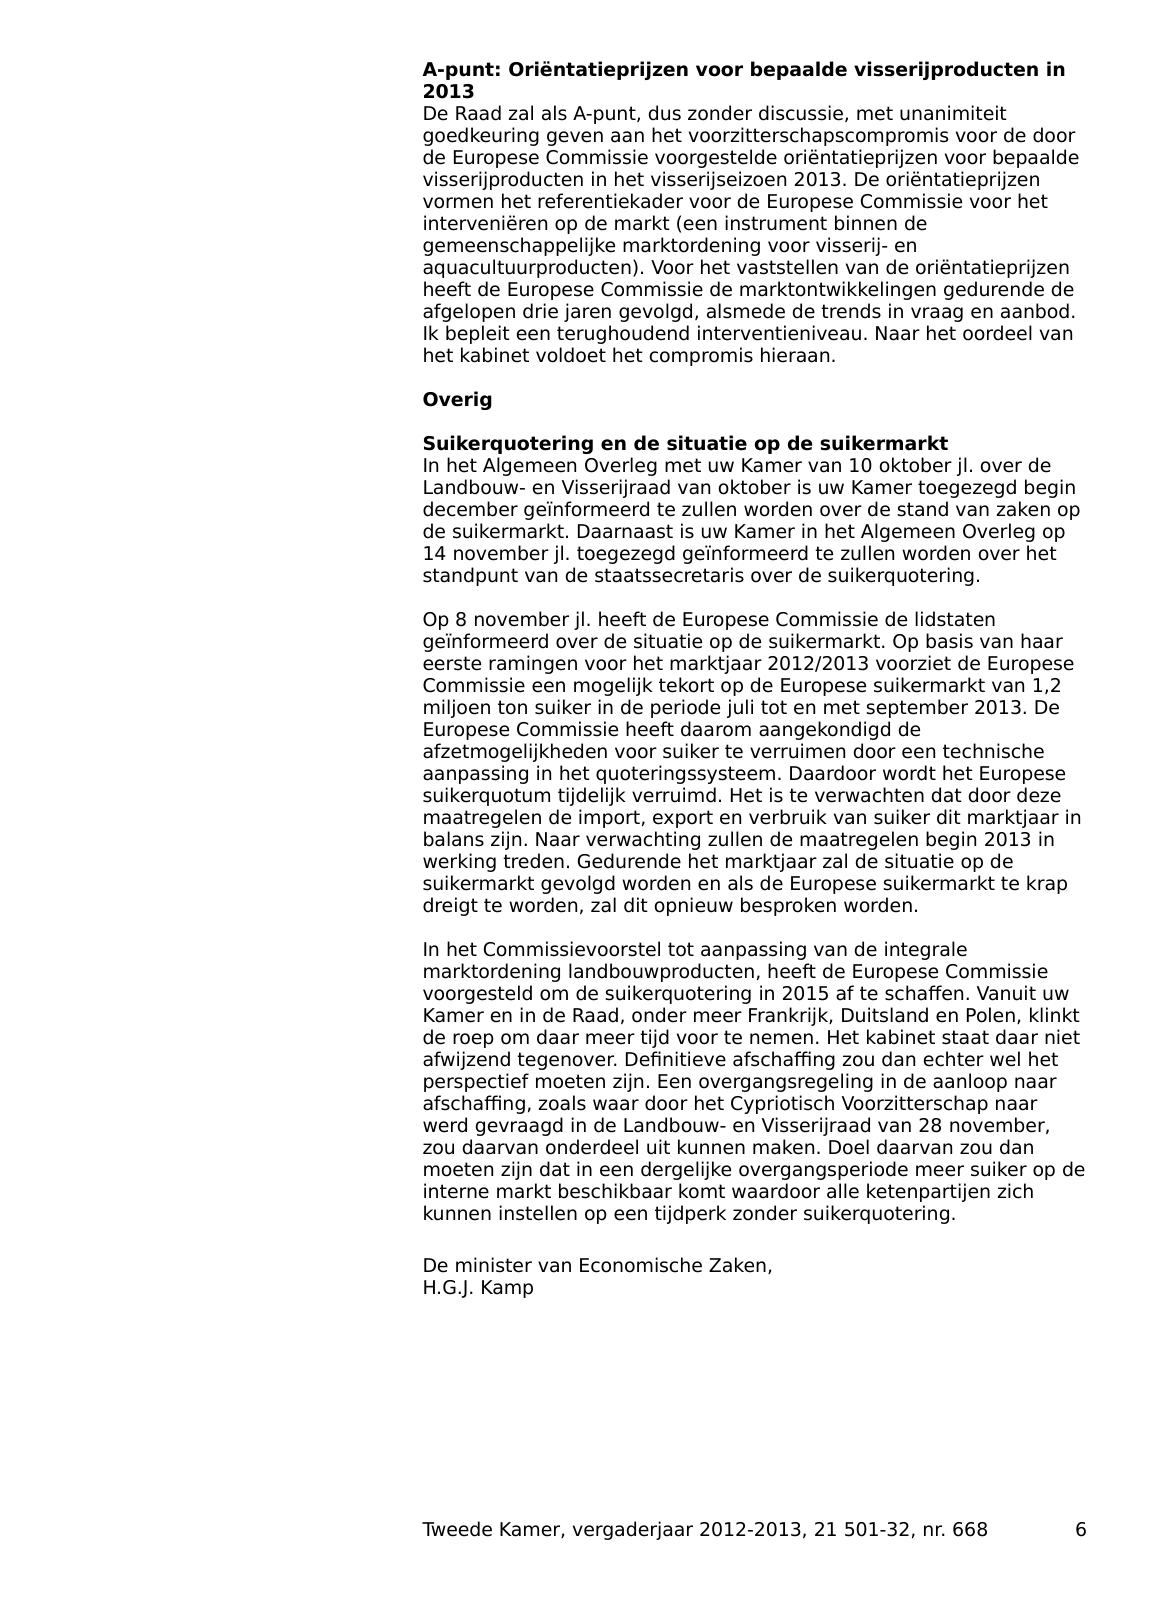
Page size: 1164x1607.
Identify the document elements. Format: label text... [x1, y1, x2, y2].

text In het Algemeen Overleg met uw Kamer van 10 oktober jl. over de Landbouw- en Visserijraad van oktober is uw Kamer toegezegd begin december geïnformeerd te zullen worden over de stand van zaken op de suikermarkt. Daarnaast is uw Kamer in het Algemeen Overleg op 14 november jl. toegezegd geïnformeerd te zullen worden over het standpunt van de staatssecretaris over de suikerquotering. [422, 455, 1087, 587]
text In het Commissievoorstel tot aanpassing van de integrale marktordening landbouwproducten, heeft de Europese Commissie voorgesteld om de suikerquotering in 2015 af te schaffen. Vanuit uw Kamer en in de Raad, onder meer Frankrijk, Duitsland en Polen, klinkt de roep om daar meer tijd voor te nemen. Het kabinet staat daar niet afwijzend tegenover. Definitieve afschaffing zou dan echter wel het perspectief moeten zijn. Een overgangsregeling in de aanloop naar afschaffing, zoals waar door het Cypriotisch Voorzitterschap naar werd gevraagd in de Landbouw- en Visserijraad van 28 november, zou daarvan onderdeel uit kunnen maken. Doel daarvan zou dan moeten zijn dat in een dergelijke overgangsperiode meer suiker op de interne markt beschikbaar komt waardoor alle ketenpartijen zich kunnen instellen op een tijdperk zonder suikerquotering. [422, 939, 1087, 1225]
text Op 8 november jl. heeft de Europese Commissie de lidstaten geïnformeerd over de situatie op de suikermarkt. Op basis van haar eerste ramingen voor het marktjaar 2012/2013 voorziet de Europese Commissie een mogelijk tekort op de Europese suikermarkt van 1,2 miljoen ton suiker in de periode juli tot en met september 2013. De Europese Commissie heeft daarom aangekondigd de afzetmogelijkheden voor suiker te verruimen door een technische aanpassing in het quoteringssysteem. Daardoor wordt het Europese suikerquotum tijdelijk verruimd. Het is te verwachten dat door deze maatregelen de import, export en verbruik van suiker dit marktjaar in balans zijn. Naar verwachting zullen de maatregelen begin 2013 in werking treden. Gedurende het marktjaar zal de situatie op de suikermarkt gevolgd worden en als de Europese suikermarkt te krap dreigt te worden, zal dit opnieuw besproken worden. [422, 609, 1087, 917]
text De minister van Economische Zaken, H.G.J. Kamp [422, 1255, 1087, 1299]
text De Raad zal als A-punt, dus zonder discussie, met unanimiteit goedkeuring geven aan het voorzitterschapscompromis voor de door de Europese Commissie voorgestelde oriëntatieprijzen voor bepaalde visserijproducten in het visserijseizoen 2013. De oriëntatieprijzen vormen het referentiekader voor de Europese Commissie voor het interveniëren op de markt (een instrument binnen de gemeenschappelijke marktordening voor visserij- en aquacultuurproducten). Voor het vaststellen van de oriëntatieprijzen heeft de Europese Commissie de marktontwikkelingen gedurende de afgelopen drie jaren gevolgd, alsmede de trends in vraag en aanbod. Ik bepleit een terughoudend interventieniveau. Naar het oordeel van het kabinet voldoet het compromis hieraan. [422, 103, 1087, 367]
subtitle Suikerquotering en de situatie op de suikermarkt [422, 433, 1087, 455]
subtitle A-punt: Oriëntatieprijzen voor bepaalde visserijproducten in 2013 [422, 59, 1087, 103]
subtitle Overig [422, 389, 1087, 411]
